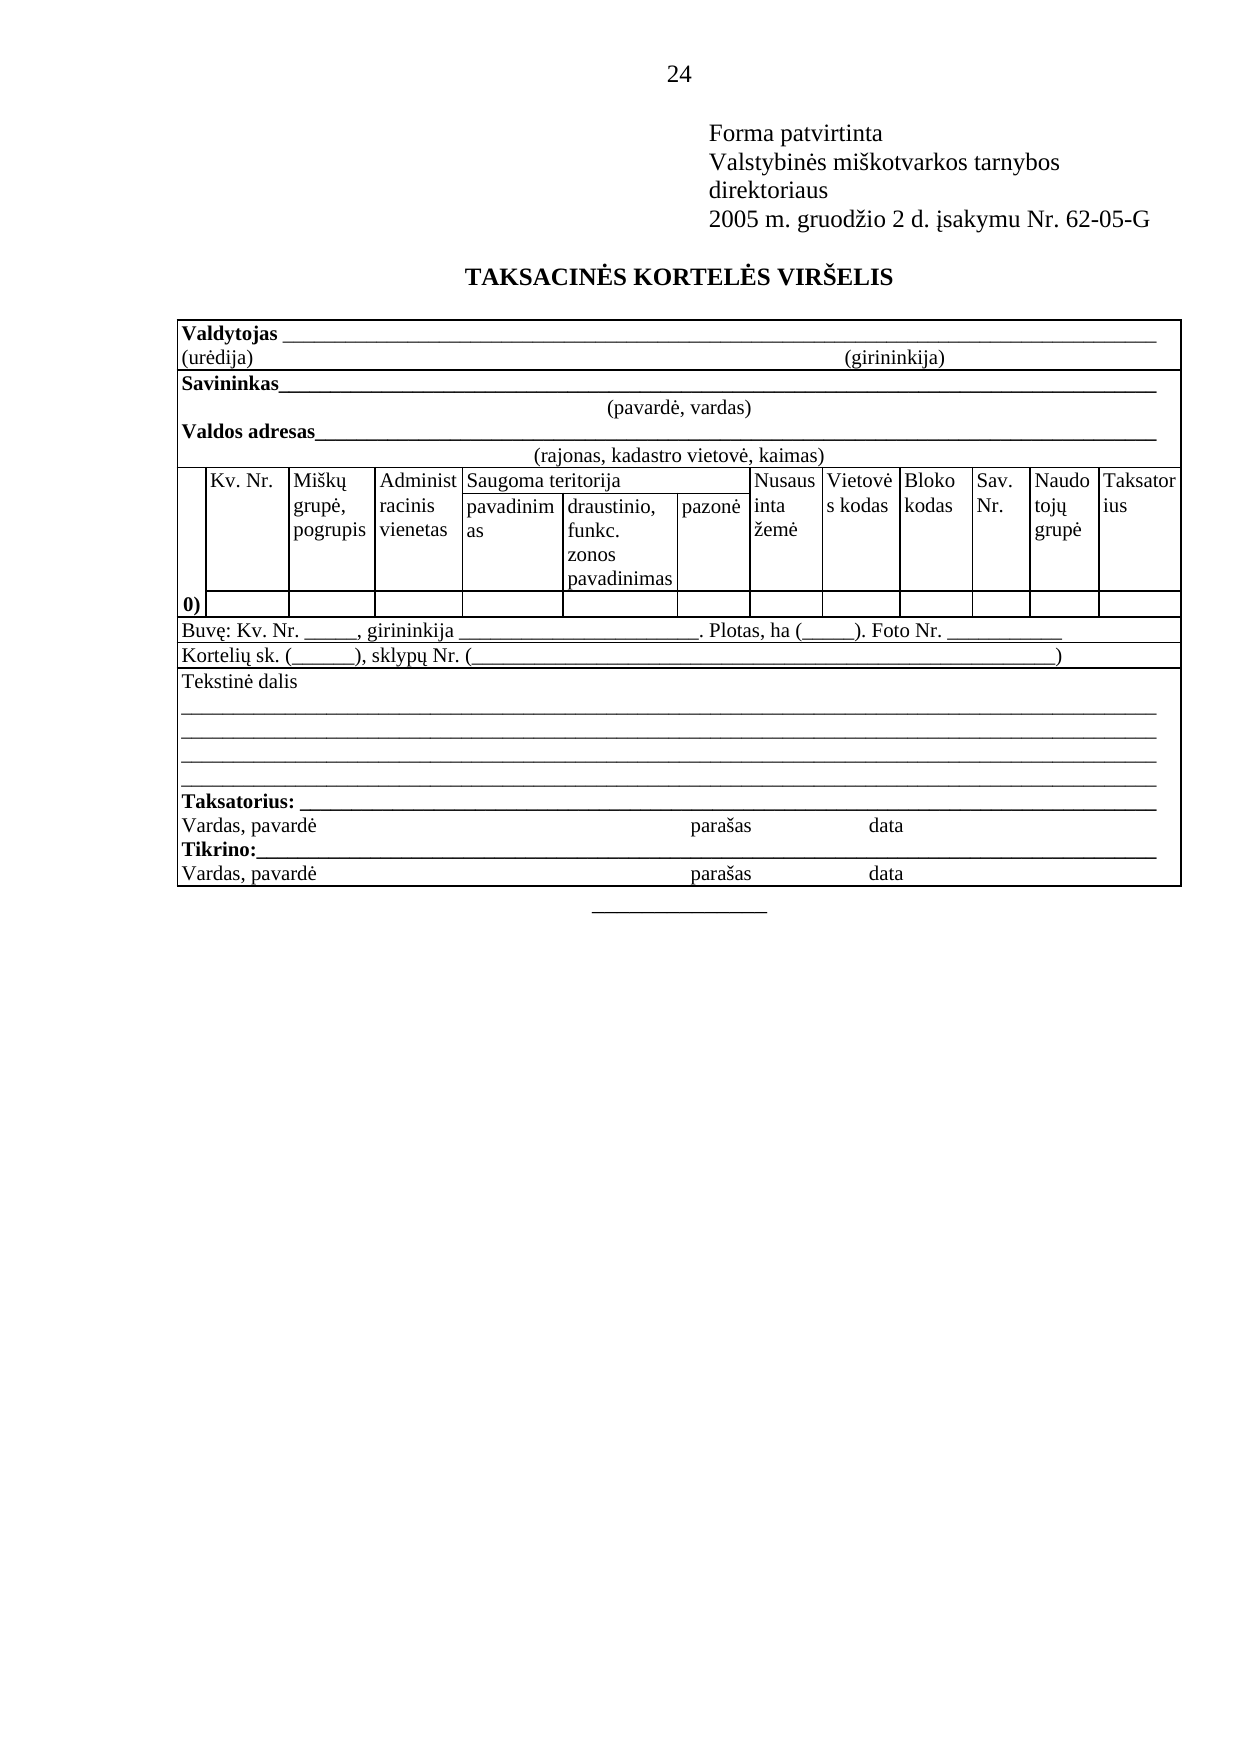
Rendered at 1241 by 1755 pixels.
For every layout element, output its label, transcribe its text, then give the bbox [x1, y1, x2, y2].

text 2005 m. gruodžio 2 d. įsakymu Nr. 62-05-G [177, 204, 1181, 233]
text Forma patvirtinta [177, 118, 1181, 147]
table_cell [458, 592, 462, 616]
table_cell [818, 592, 822, 616]
table_cell [678, 592, 682, 616]
table_cell Miškų grupė, pogrupis [290, 468, 374, 590]
table_cell Vietovės kodas [823, 468, 899, 590]
table_cell Naudotojų grupė [1031, 468, 1098, 590]
table_cell [1094, 592, 1098, 616]
table_cell pavadinimas [463, 494, 562, 590]
table_cell pazonė [678, 494, 749, 590]
table_cell [673, 592, 677, 616]
text TAKSACINĖS KORTELĖS VIRŠELIS [177, 262, 1181, 291]
table_cell Taksatorius [1100, 468, 1180, 590]
text Valstybinės miškotvarkos tarnybos [177, 147, 1181, 176]
table_cell Administracinis vienetas [376, 468, 462, 590]
text direktoriaus [177, 176, 1181, 204]
table_cell 0) [178, 468, 205, 616]
table_cell Nusausinta žemė [751, 468, 822, 590]
table_cell Bloko kodas [901, 468, 972, 590]
table_cell [968, 592, 972, 616]
table_cell Sav. Nr. [973, 468, 1029, 590]
table_cell Kv. Nr. [207, 468, 288, 590]
text ______________ [177, 887, 1181, 916]
